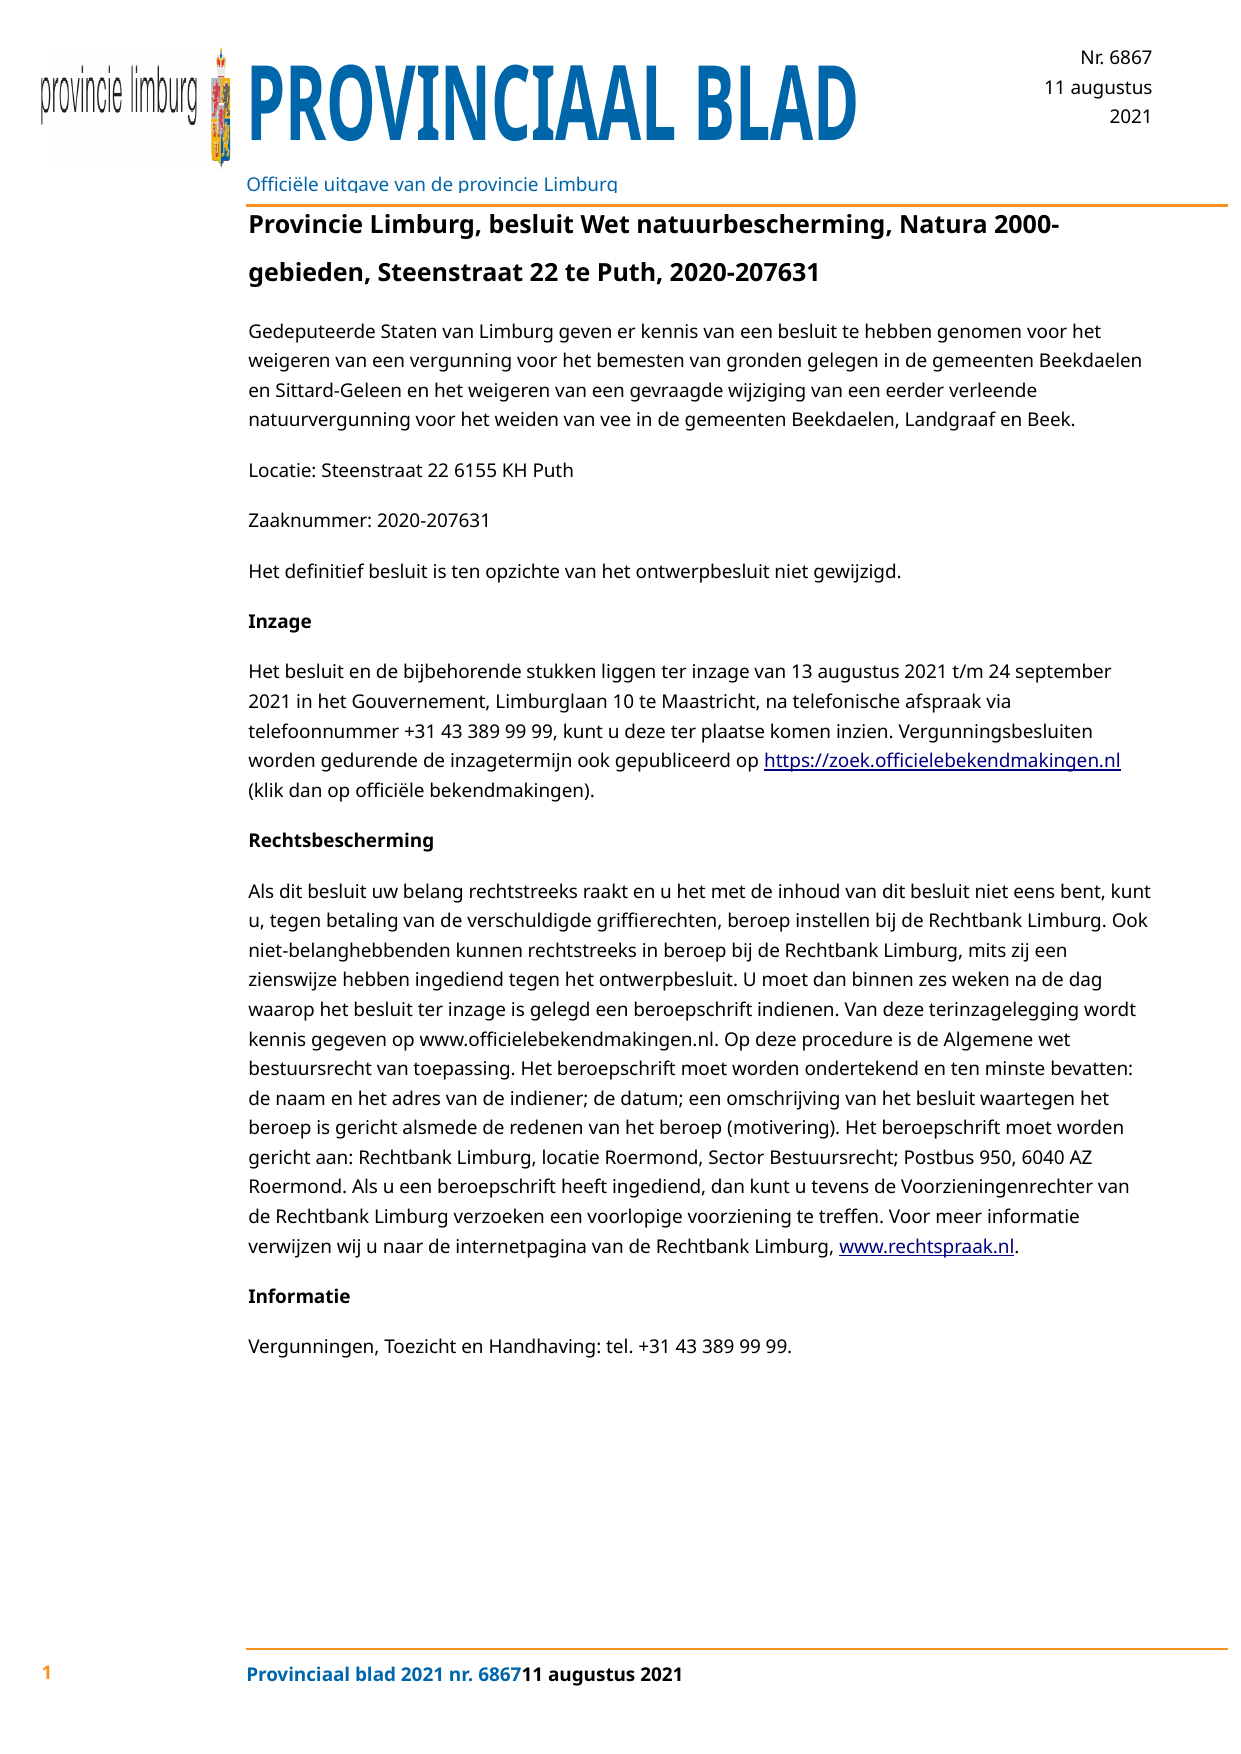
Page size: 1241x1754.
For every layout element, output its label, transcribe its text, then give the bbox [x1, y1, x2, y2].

text Als dit besluit uw belang rechtstreeks raakt en u het met de inhoud van dit besluit niet eens bent, kunt u, tegen betaling van de verschuldigde griffierechten, beroep instellen bij de Rechtbank Limburg. Ook niet-belanghebbenden kunnen rechtstreeks in beroep bij de Rechtbank Limburg, mits zij een zienswijze hebben ingediend tegen het ontwerpbesluit. U moet dan binnen zes weken na de dag waarop het besluit ter inzage is gelegd een beroepschrift indienen. Van deze terinzagelegging wordt kennis gegeven op www.officielebekendmakingen.nl. Op deze procedure is de Algemene wet bestuursrecht van toepassing. Het beroepschrift moet worden ondertekend en ten minste bevatten: de naam en het adres van de indiener; de datum; een omschrijving van het besluit waartegen het beroep is gericht alsmede de redenen van het beroep (motivering). Het beroepschrift moet worden gericht aan: Rechtbank Limburg, locatie Roermond, Sector Bestuursrecht; Postbus 950, 6040 AZ Roermond. Als u een beroepschrift heeft ingediend, dan kunt u tevens de Voorzieningenrechter van de Rechtbank Limburg verzoeken een voorlopige voorziening te treffen. Voor meer informatie verwijzen wij u naar de internetpagina van de Rechtbank Limburg, www.rechtspraak.nl. [248, 878, 1152, 1259]
text Locatie: Steenstraat 22 6155 KH Puth [248, 457, 1152, 483]
text Provincie Limburg, besluit Wet natuurbescherming, Natura 2000-gebieden, Steenstraat 22 te Puth, 2020-207631 [248, 207, 1152, 288]
text Informatie [248, 1283, 1152, 1309]
text Het besluit en de bijbehorende stukken liggen ter inzage van 13 augustus 2021 t/m 24 september 2021 in het Gouvernement, Limburglaan 10 te Maastricht, na telefonische afspraak via telefoonnummer +31 43 389 99 99, kunt u deze ter plaatse komen inzien. Vergunningsbesluiten worden gedurende de inzagetermijn ook gepubliceerd op https://zoek.officielebekendmakingen.nl (klik dan op officiële bekendmakingen). [248, 659, 1152, 803]
text Zaaknummer: 2020-207631 [248, 507, 1152, 533]
text Vergunningen, Toezicht en Handhaving: tel. +31 43 389 99 99. [248, 1334, 1152, 1359]
text Gedeputeerde Staten van Limburg geven er kennis van een besluit te hebben genomen voor het weigeren van een vergunning voor het bemesten van gronden gelegen in de gemeenten Beekdaelen en Sittard-Geleen en het weigeren van een gevraagde wijziging van een eerder verleende natuurvergunning voor het weiden van vee in de gemeenten Beekdaelen, Landgraaf en Beek. [248, 318, 1152, 432]
text Rechtsbescherming [248, 827, 1152, 853]
picture [41, 47, 231, 172]
text Het definitief besluit is ten opzichte van het ontwerpbesluit niet gewijzigd. [248, 558, 1152, 584]
text Inzage [248, 608, 1152, 634]
